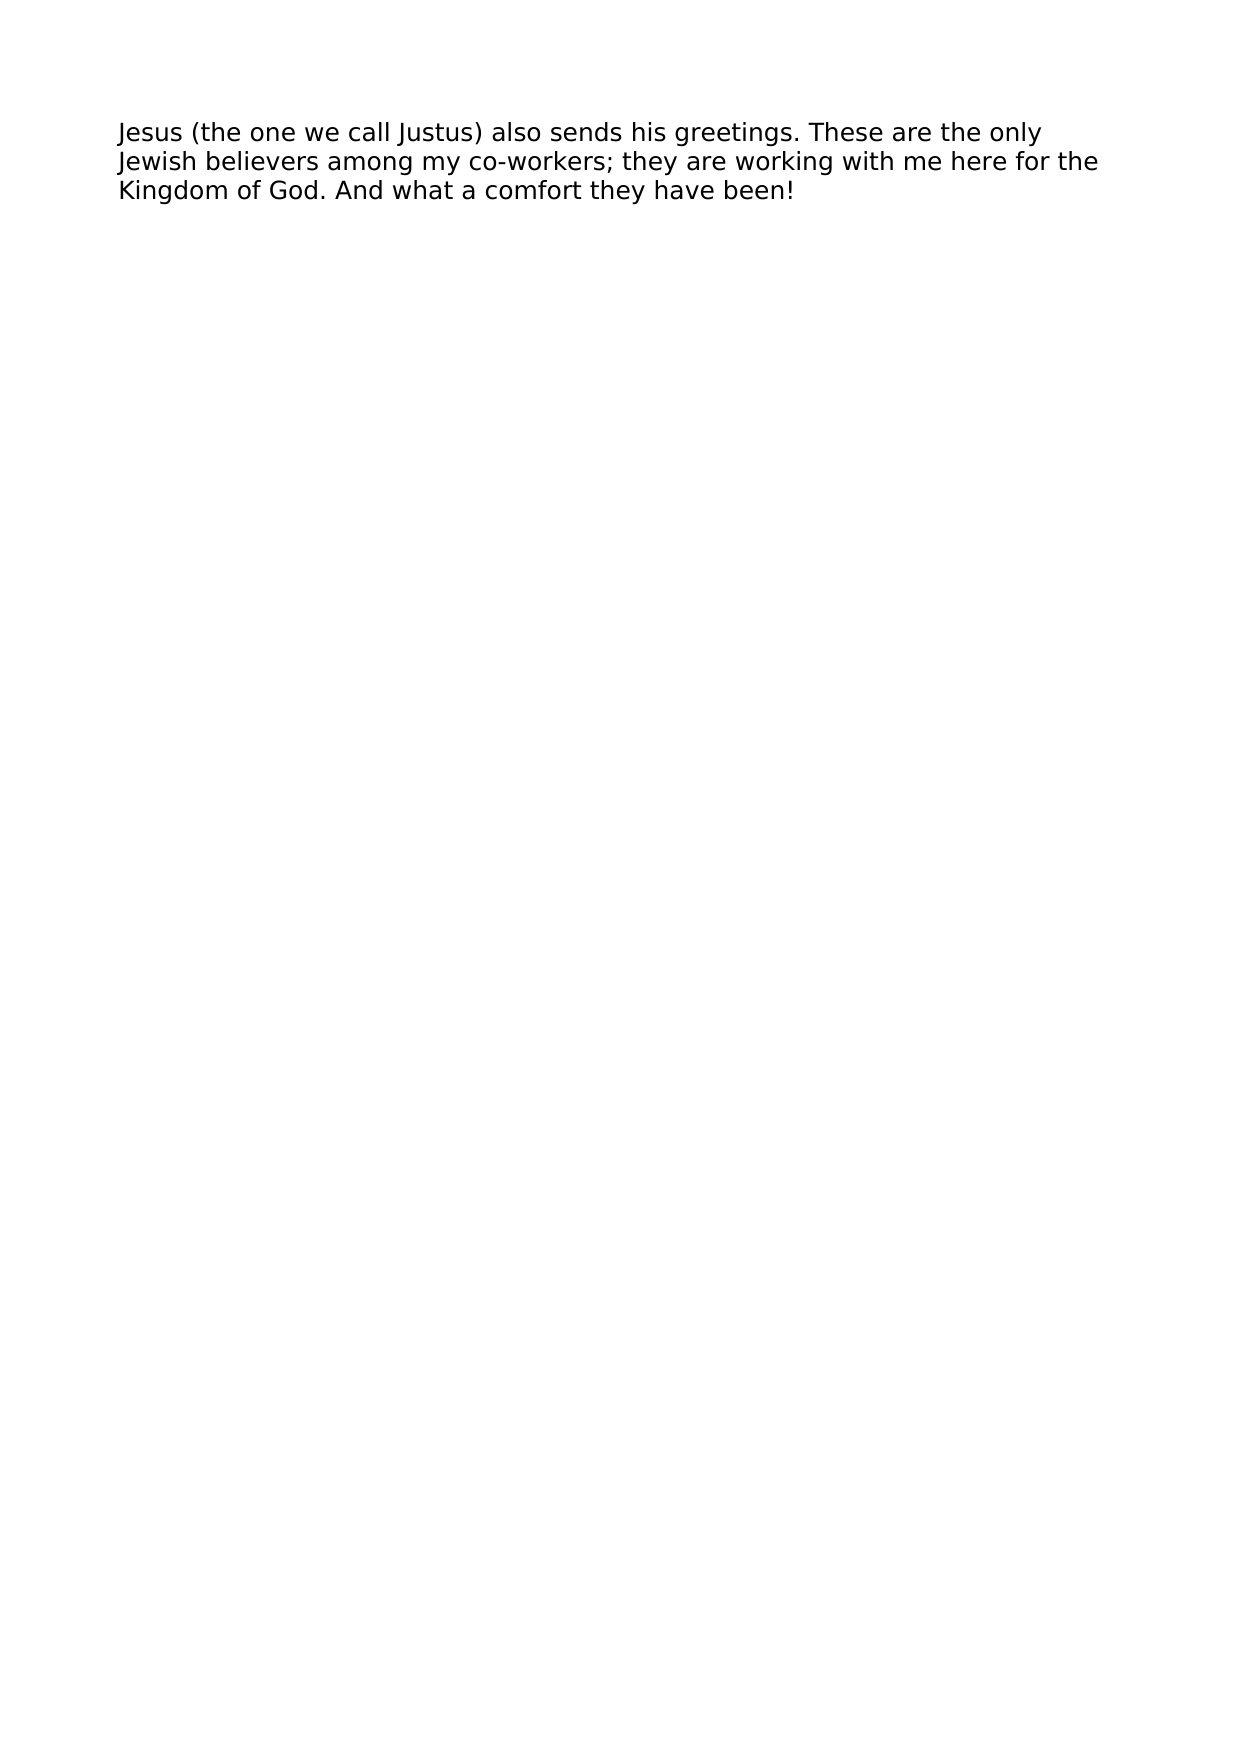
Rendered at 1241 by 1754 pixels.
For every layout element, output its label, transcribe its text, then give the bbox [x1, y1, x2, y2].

text Jesus (the one we call Justus) also sends his greetings. These are the only Jewish believers among my co-workers; they are working with me here for the Kingdom of God. And what a comfort they have been! [118, 118, 1122, 206]
